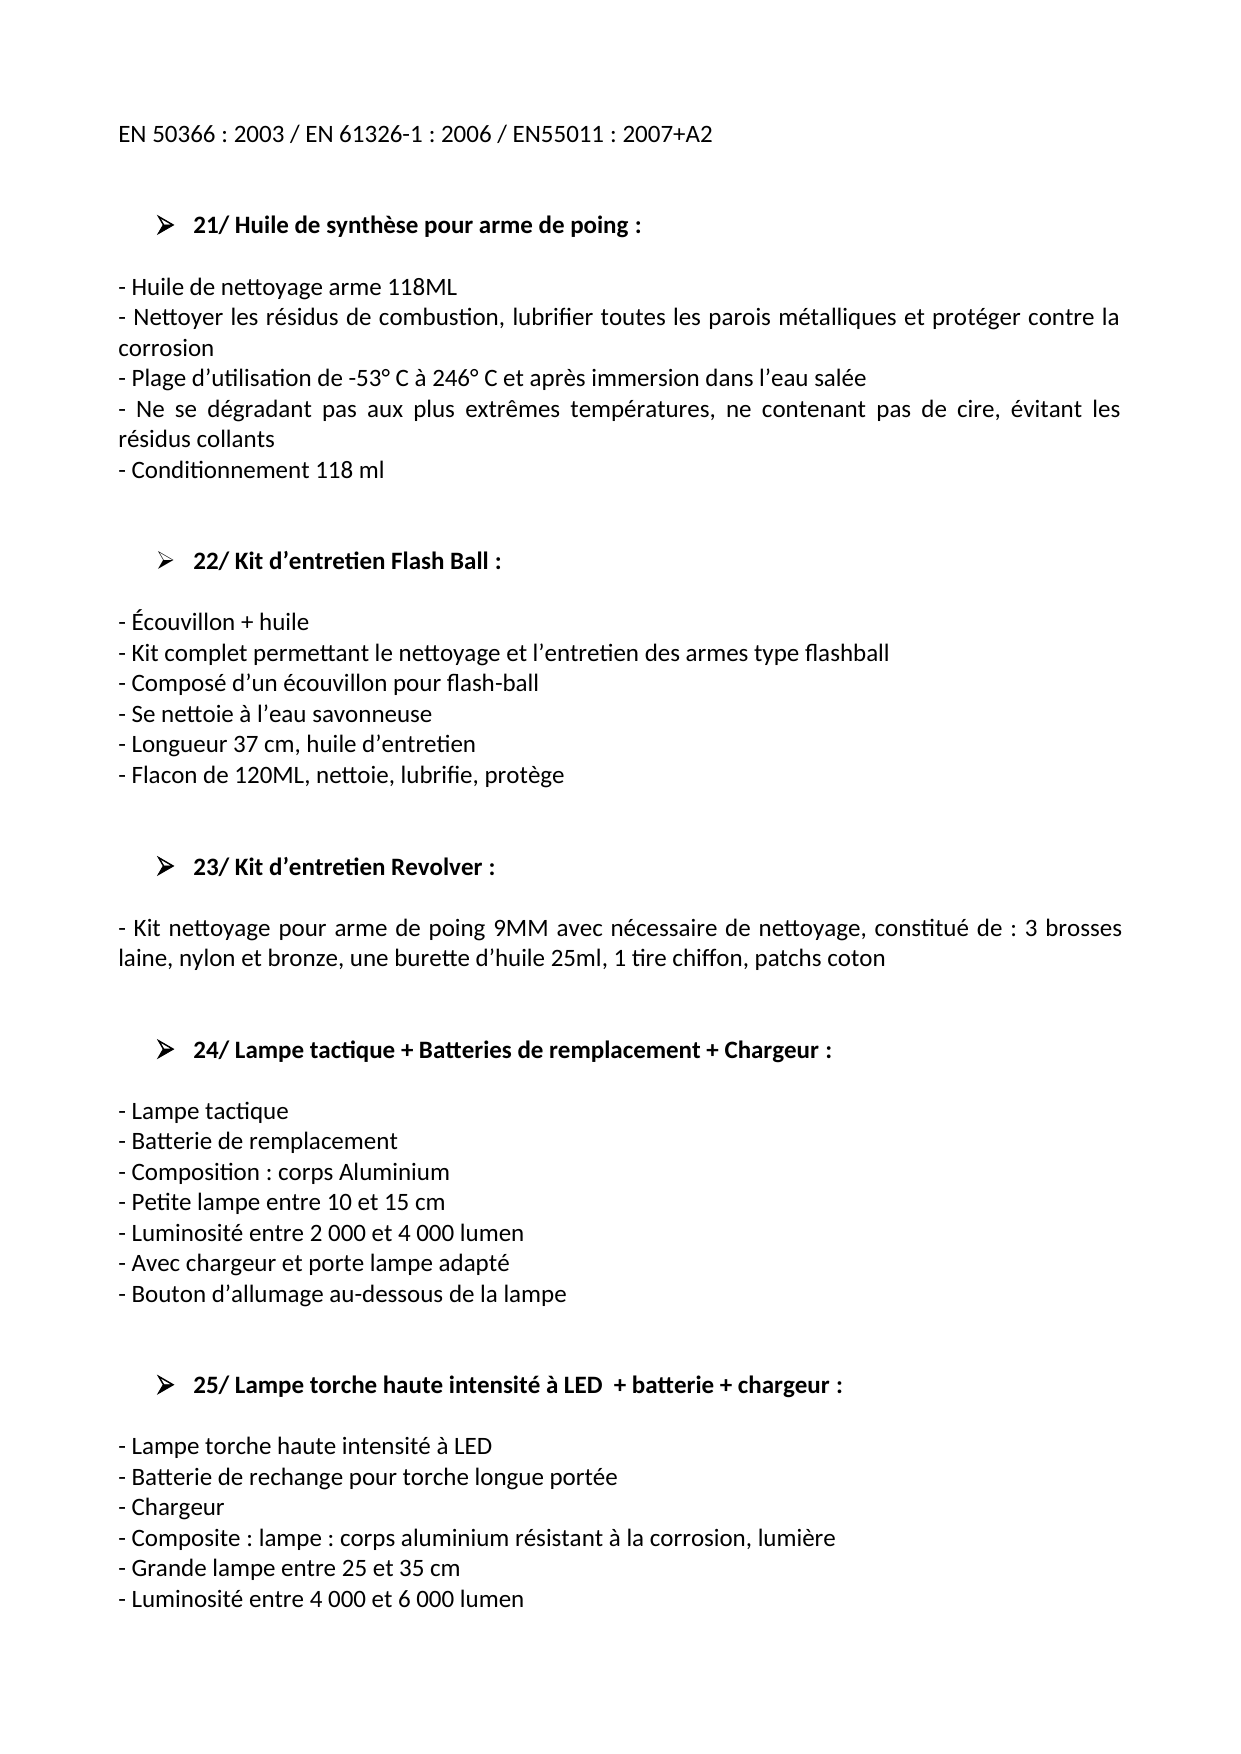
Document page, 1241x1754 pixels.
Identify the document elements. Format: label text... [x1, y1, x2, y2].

text - Se nettoie à l’eau savonneuse [118, 698, 1122, 728]
list 21/ Huile de synthèse pour arme de poing : [156, 210, 1122, 240]
text - Longueur 37 cm, huile d’entretien [118, 728, 1122, 759]
text - Chargeur [118, 1492, 1122, 1522]
text - Flacon de 120ML, nettoie, lubrifie, protège [118, 759, 1122, 789]
text - Avec chargeur et porte lampe adapté [118, 1247, 1122, 1278]
text - Conditionnement 118 ml [118, 454, 1122, 484]
list 25/ Lampe torche haute intensité à LED + batterie + chargeur : [156, 1369, 1122, 1400]
text - Écouvillon + huile [118, 606, 1122, 637]
text - Luminosité entre 4 000 et 6 000 lumen [118, 1583, 1122, 1614]
text - Petite lampe entre 10 et 15 cm [118, 1186, 1122, 1217]
text - Composé d’un écouvillon pour flash-ball [118, 667, 1122, 698]
text - Huile de nettoyage arme 118ML [118, 271, 1122, 301]
text - Plage d’utilisation de -53° C à 246° C et après immersion dans l’eau salée [118, 362, 1122, 393]
list 23/ Kit d’entretien Revolver : [156, 851, 1122, 881]
list 24/ Lampe tactique + Batteries de remplacement + Chargeur : [156, 1034, 1122, 1064]
text - Batterie de rechange pour torche longue portée [118, 1461, 1122, 1492]
text - Batterie de remplacement [118, 1125, 1122, 1156]
text - Composite : lampe : corps aluminium résistant à la corrosion, lumière [118, 1522, 1122, 1553]
text - Luminosité entre 2 000 et 4 000 lumen [118, 1217, 1122, 1247]
text - Nettoyer les résidus de combustion, lubrifier toutes les parois métalliques et protéger contre la corrosion [118, 301, 1122, 362]
list 22/ Kit d’entretien Flash Ball : [156, 545, 1122, 576]
text - Lampe torche haute intensité à LED [118, 1431, 1122, 1461]
text - Ne se dégradant pas aux plus extrêmes températures, ne contenant pas de cire, évitant les résidus collants [118, 393, 1122, 454]
text - Bouton d’allumage au-dessous de la lampe [118, 1278, 1122, 1308]
text EN 50366 : 2003 / EN 61326-1 : 2006 / EN55011 : 2007+A2 [118, 118, 1122, 149]
text - Grande lampe entre 25 et 35 cm [118, 1553, 1122, 1583]
text - Composition : corps Aluminium [118, 1156, 1122, 1186]
text - Kit complet permettant le nettoyage et l’entretien des armes type flashball [118, 637, 1122, 667]
text - Kit nettoyage pour arme de poing 9MM avec nécessaire de nettoyage, constitué de : 3 brosses laine, nylon et bronze, une burette d’huile 25ml, 1 tire chiffon, patchs coton [118, 912, 1122, 973]
text - Lampe tactique [118, 1095, 1122, 1125]
